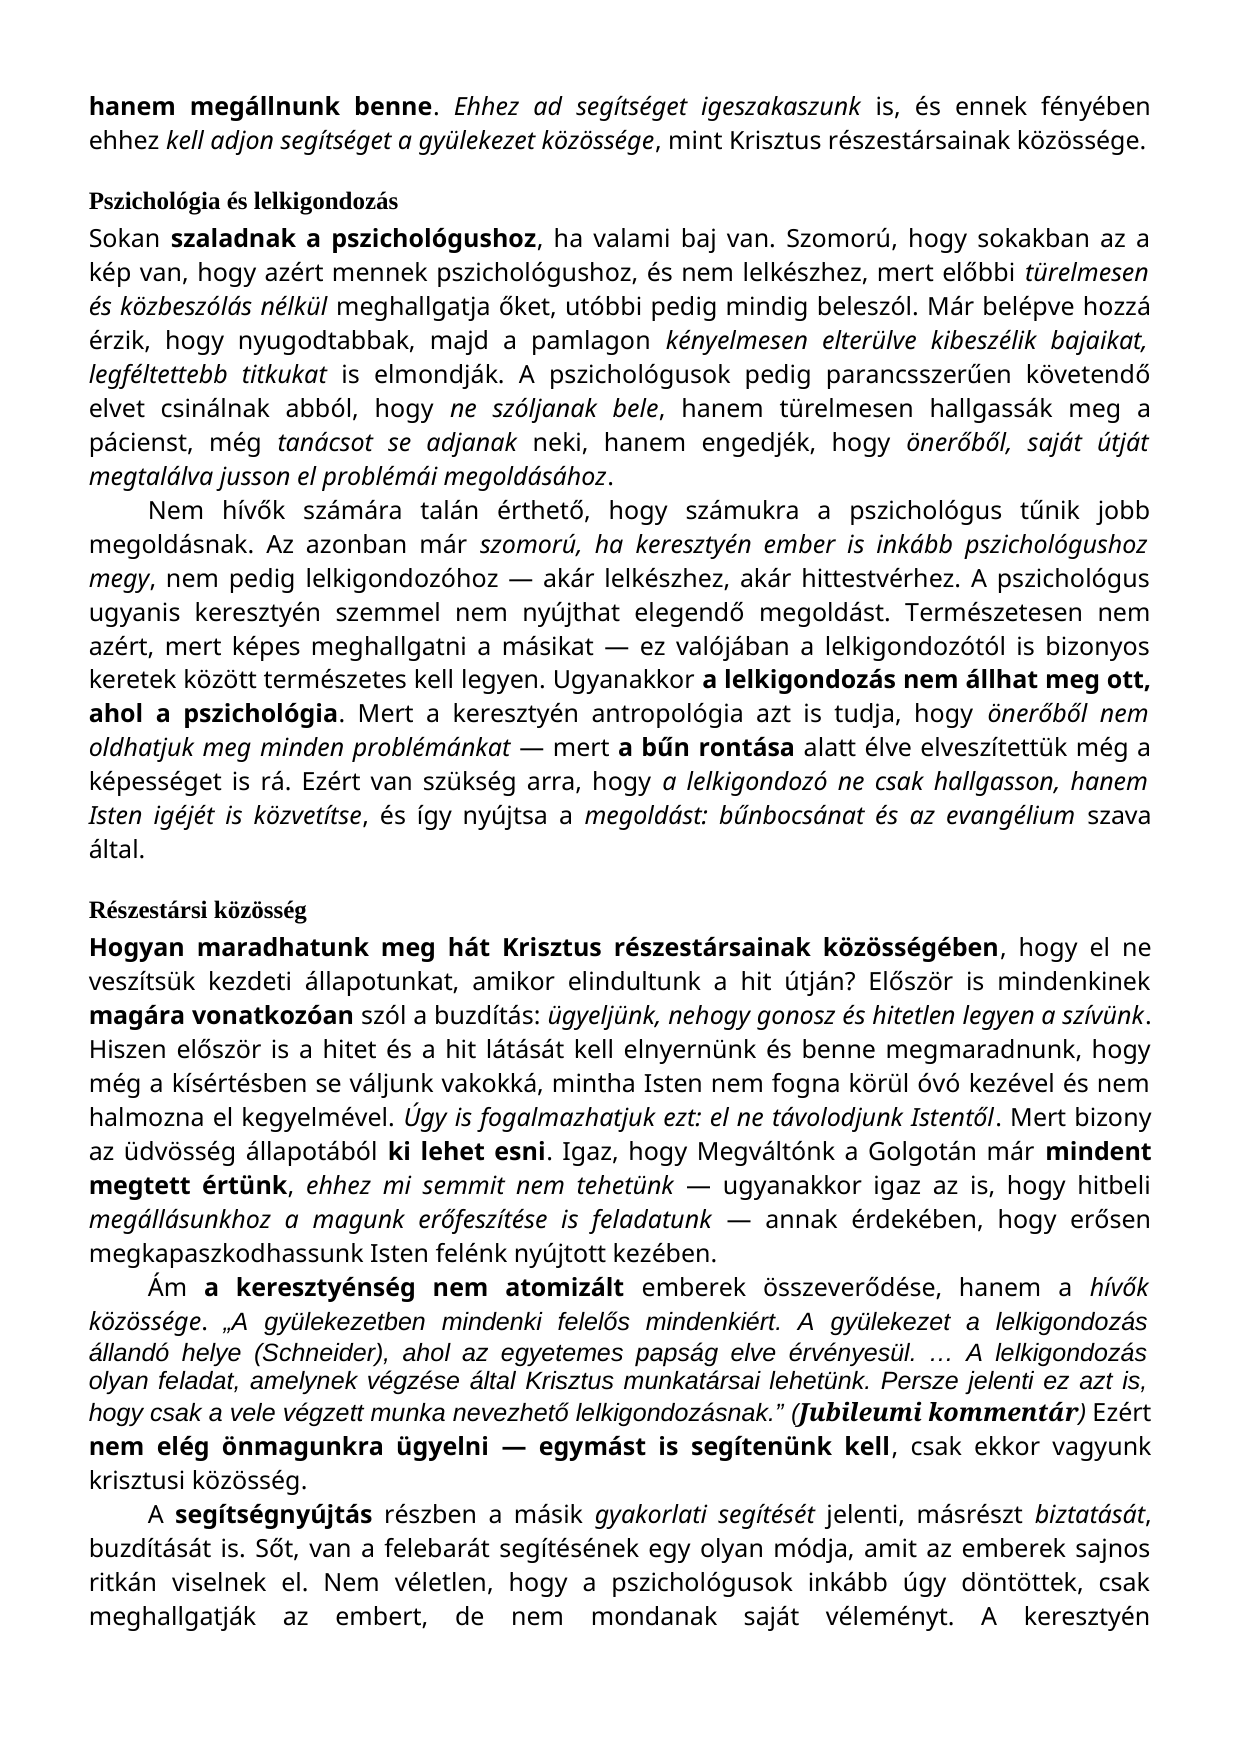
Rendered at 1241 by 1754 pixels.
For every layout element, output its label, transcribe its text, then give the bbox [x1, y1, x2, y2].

text Nem hívők számára talán érthető, hogy számukra a pszichológus tűnik jobb megoldásnak. Az azonban már szomorú, ha keresztyén ember is inkább pszichológushoz megy, nem pedig lelkigondozóhoz — akár lelkészhez, akár hittestvérhez. A pszichológus ugyanis keresztyén szemmel nem nyújthat elegendő megoldást. Természetesen nem azért, mert képes meghallgatni a másikat — ez valójában a lelkigondozótól is bizonyos keretek között természetes kell legyen. Ugyanakkor a lelkigondozás nem állhat meg ott, ahol a pszichológia. Mert a keresztyén antropológia azt is tudja, hogy önerőből nem oldhatjuk meg minden problémánkat — mert a bűn rontása alatt élve elveszítettük még a képességet is rá. Ezért van szükség arra, hogy a lelkigondozó ne csak hallgasson, hanem Isten igéjét is közvetítse, és így nyújtsa a megoldást: bűnbocsánat és az evangélium szava által. [88, 492, 1152, 866]
subtitle Pszichológia és lelkigondozás [88, 186, 1152, 215]
text hanem megállnunk benne. Ehhez ad segítséget igeszakaszunk is, és ennek fényében ehhez kell adjon segítséget a gyülekezet közössége, mint Krisztus részestársainak közössége. [88, 88, 1152, 156]
text Sokan szaladnak a pszichológushoz, ha valami baj van. Szomorú, hogy sokakban az a kép van, hogy azért mennek pszichológushoz, és nem lelkészhez, mert előbbi türelmesen és közbeszólás nélkül meghallgatja őket, utóbbi pedig mindig beleszól. Már belépve hozzá érzik, hogy nyugodtabbak, majd a pamlagon kényelmesen elterülve kibeszélik bajaikat, legféltettebb titkukat is elmondják. A pszichológusok pedig parancsszerűen követendő elvet csinálnak abból, hogy ne szóljanak bele, hanem türelmesen hallgassák meg a pácienst, még tanácsot se adjanak neki, hanem engedjék, hogy önerőből, saját útját megtalálva jusson el problémái megoldásához. [88, 221, 1152, 492]
text Hogyan maradhatunk meg hát Krisztus részestársainak közösségében, hogy el ne veszítsük kezdeti állapotunkat, amikor elindultunk a hit útján? Először is mindenkinek magára vonatkozóan szól a buzdítás: ügyeljünk, nehogy gonosz és hitetlen legyen a szívünk. Hiszen először is a hitet és a hit látását kell elnyernünk és benne megmaradnunk, hogy még a kísértésben se váljunk vakokká, mintha Isten nem fogna körül óvó kezével és nem halmozna el kegyelmével. Úgy is fogalmazhatjuk ezt: el ne távolodjunk Istentől. Mert bizony az üdvösség állapotából ki lehet esni. Igaz, hogy Megváltónk a Golgotán már mindent megtett értünk, ehhez mi semmit nem tehetünk — ugyanakkor igaz az is, hogy hitbeli megállásunkhoz a magunk erőfeszítése is feladatunk ― annak érdekében, hogy erősen megkapaszkodhassunk Isten felénk nyújtott kezében. [88, 930, 1152, 1269]
text A segítségnyújtás részben a másik gyakorlati segítését jelenti, másrészt biztatását, buzdítását is. Sőt, van a felebarát segítésének egy olyan módja, amit az emberek sajnos ritkán viselnek el. Nem véletlen, hogy a pszichológusok inkább úgy döntöttek, csak meghallgatják az embert, de nem mondanak saját véleményt. A keresztyén [88, 1497, 1152, 1633]
subtitle Részestársi közösség [88, 895, 1152, 924]
text Ám a keresztyénség nem atomizált emberek összeverődése, hanem a hívők közössége. „A gyülekezetben mindenki felelős mindenkiért. A gyülekezet a lelkigondozás állandó helye (Schneider), ahol az egyetemes papság elve érvényesül. … A lelkigondozás olyan feladat, amelynek végzése által Krisztus munkatársai lehetünk. Persze jelenti ez azt is, hogy csak a vele végzett munka nevezhető lelkigondozásnak.” (Jubileumi kommentár) Ezért nem elég önmagunkra ügyelni — egymást is segítenünk kell, csak ekkor vagyunk krisztusi közösség. [88, 1269, 1152, 1497]
